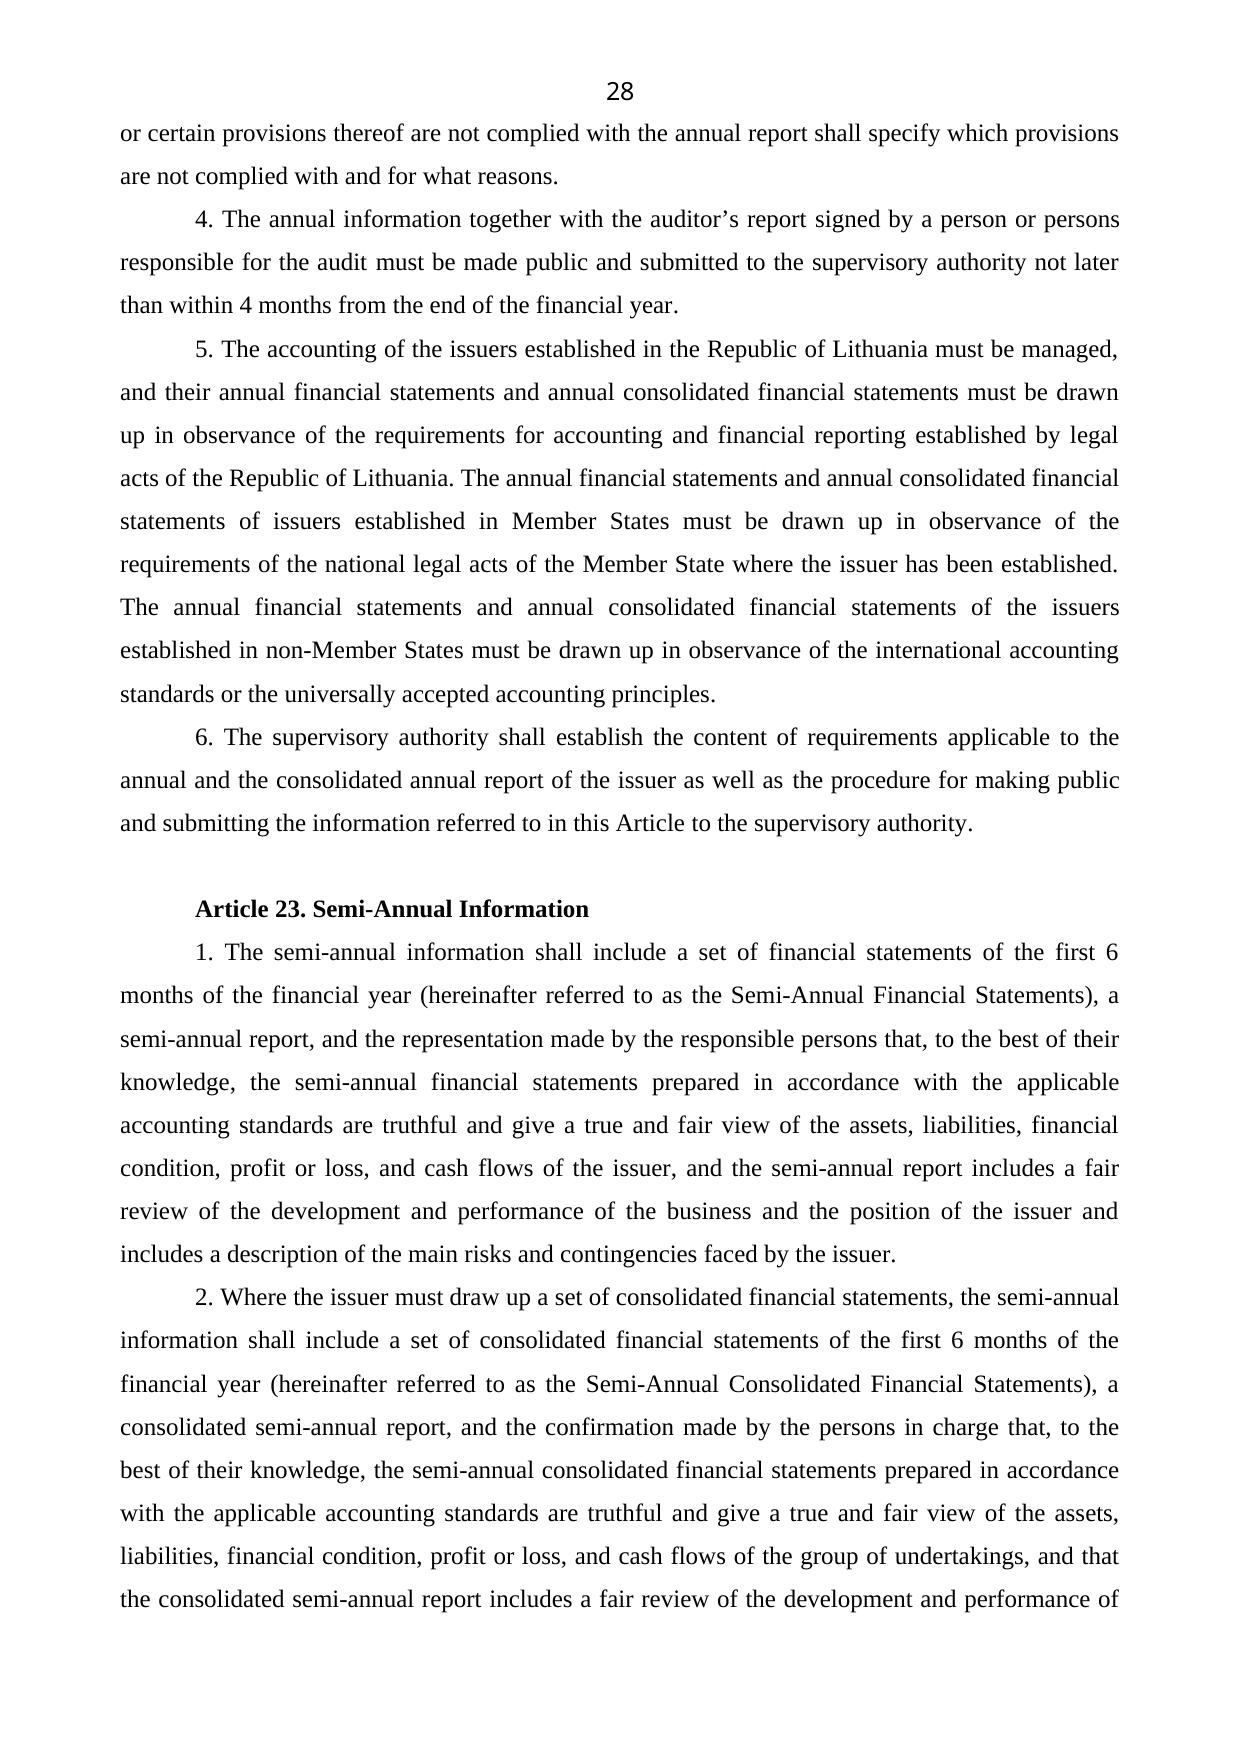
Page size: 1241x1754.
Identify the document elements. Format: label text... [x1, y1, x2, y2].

text Article 23. Semi-Annual Information [120, 894, 1120, 923]
text 2. Where the issuer must draw up a set of consolidated financial statements, the semi-annual information shall include a set of consolidated financial statements of the first 6 months of the financial year (hereinafter referred to as the Semi-Annual Consolidated Financial Statements), a consolidated semi-annual report, and the confirmation made by the persons in charge that, to the best of their knowledge, the semi-annual consolidated financial statements prepared in accordance with the applicable accounting standards are truthful and give a true and fair view of the assets, liabilities, financial condition, profit or loss, and cash flows of the group of undertakings, and that the consolidated semi-annual report includes a fair review of the development and performance of [120, 1282, 1120, 1613]
text 5. The accounting of the issuers established in the Republic of Lithuania must be managed, and their annual financial statements and annual consolidated financial statements must be drawn up in observance of the requirements for accounting and financial reporting established by legal acts of the Republic of Lithuania. The annual financial statements and annual consolidated financial statements of issuers established in Member States must be drawn up in observance of the requirements of the national legal acts of the Member State where the issuer has been established. The annual financial statements and annual consolidated financial statements of the issuers established in non-Member States must be drawn up in observance of the international accounting standards or the universally accepted accounting principles. [120, 334, 1120, 707]
text 4. The annual information together with the auditor’s report signed by a person or persons responsible for the audit must be made public and submitted to the supervisory authority not later than within 4 months from the end of the financial year. [120, 204, 1120, 319]
text 1. The semi-annual information shall include a set of financial statements of the first 6 months of the financial year (hereinafter referred to as the Semi-Annual Financial Statements), a semi-annual report, and the representation made by the responsible persons that, to the best of their knowledge, the semi-annual financial statements prepared in accordance with the applicable accounting standards are truthful and give a true and fair view of the assets, liabilities, financial condition, profit or loss, and cash flows of the issuer, and the semi-annual report includes a fair review of the development and performance of the business and the position of the issuer and includes a description of the main risks and contingencies faced by the issuer. [120, 937, 1120, 1268]
text 6. The supervisory authority shall establish the content of requirements applicable to the annual and the consolidated annual report of the issuer as well as the procedure for making public and submitting the information referred to in this Article to the supervisory authority. [120, 722, 1120, 837]
text or certain provisions thereof are not complied with the annual report shall specify which provisions are not complied with and for what reasons. [120, 118, 1120, 190]
